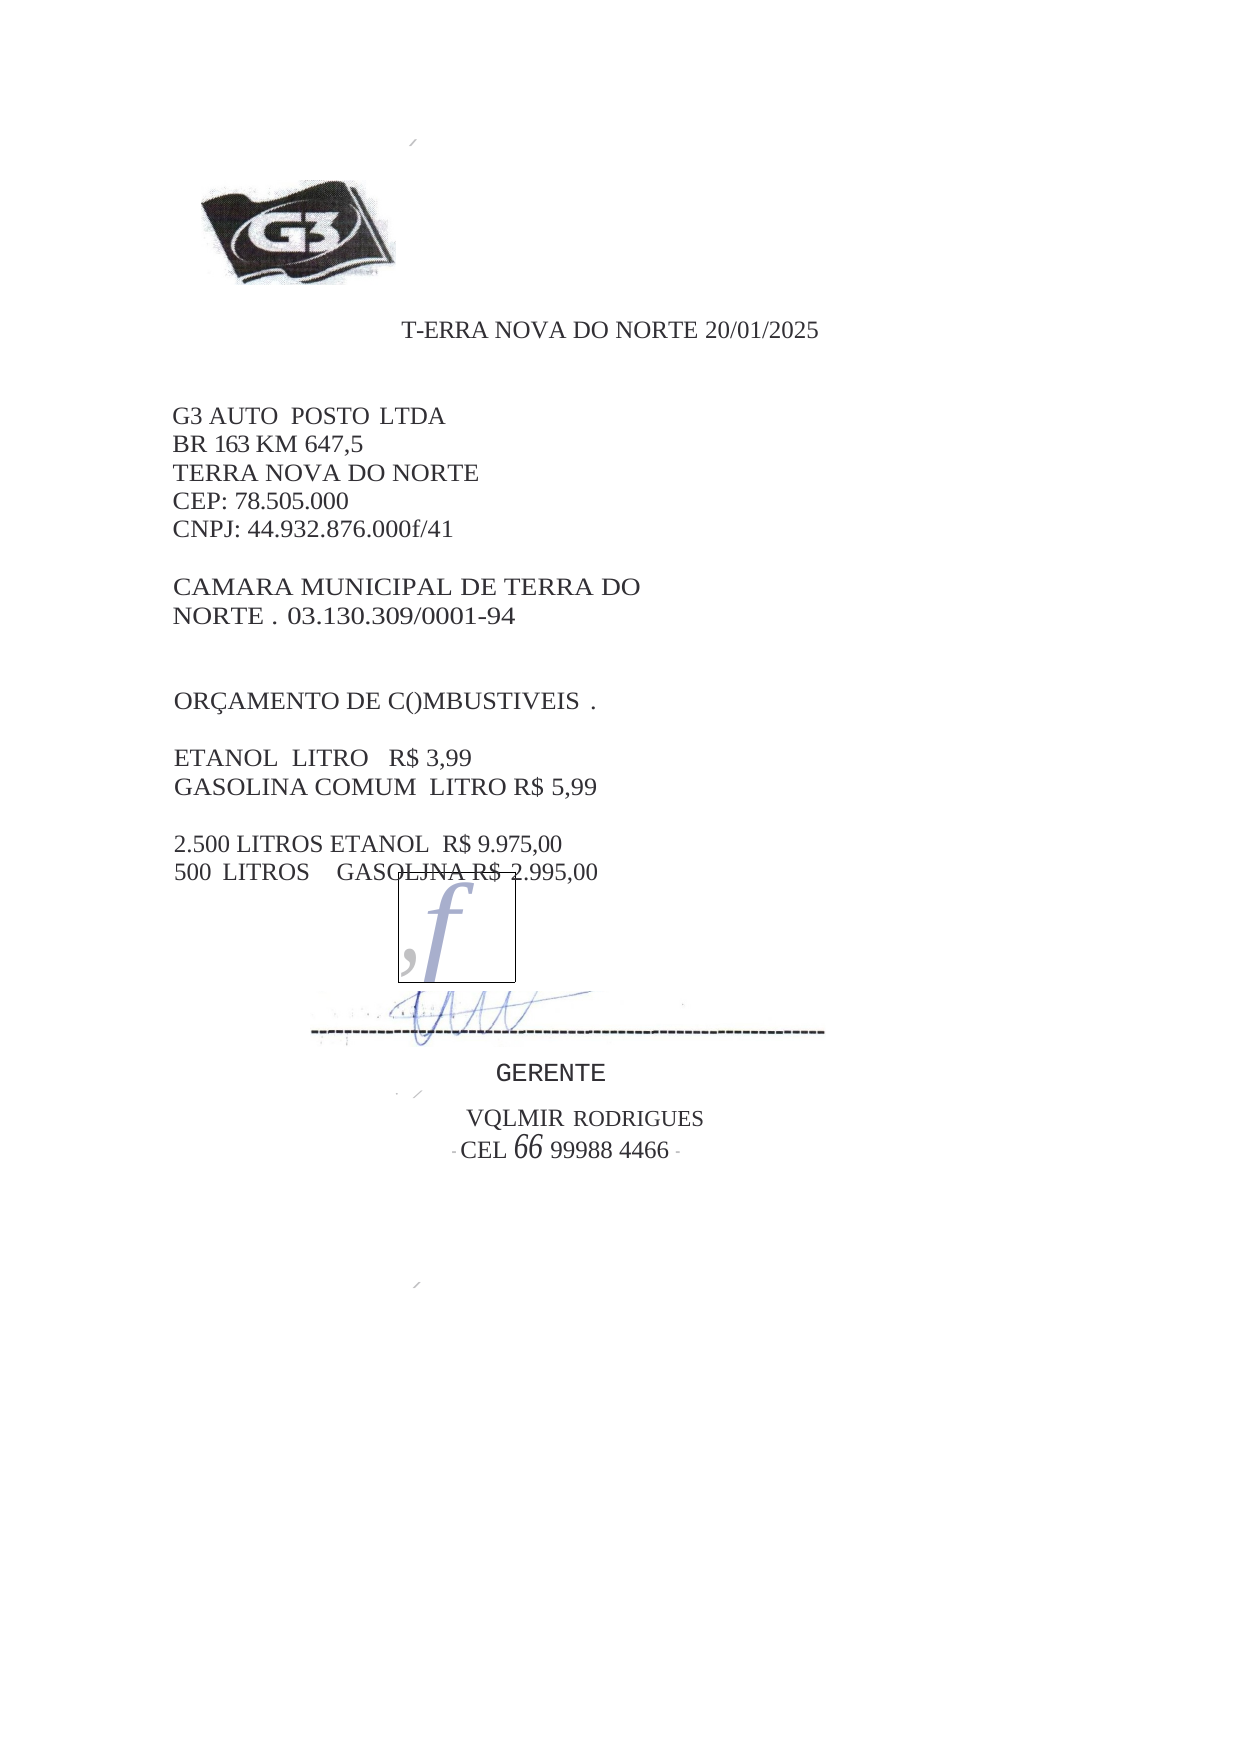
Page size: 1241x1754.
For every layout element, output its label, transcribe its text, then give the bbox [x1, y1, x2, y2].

text / [408, 137, 848, 148]
text / [412, 1280, 848, 1290]
subtitle T-ERRA NOVA DO NORTE 20/01/2025 G3 AUTO POSTO LTDA [172, 259, 848, 430]
text VQLMIR RODRIGUES [493, 1109, 707, 1130]
text CAMARA MUNICIPAL DE TERRA DO NORTE . 03.130.309/0001-94 [172, 572, 728, 629]
picture [201, 180, 396, 259]
text ,fc [399, 886, 450, 982]
text ' / [394, 1088, 848, 1101]
text GERENTE [396, 1061, 707, 1087]
text CNPJ: 44.932.876.000f/41 [172, 515, 848, 544]
text ORÇAMENTO DE C()MBUSTIVEIS . [173, 686, 848, 715]
picture [310, 991, 827, 1047]
subtitle 2.500 LITROS ETANOL R$ 9.975,00 500 LITROS GASOLJNA R$ 2.995,00 [173, 829, 599, 886]
text BR 163 KM 647,5 [172, 430, 848, 458]
text VQLMIR RODRIGUES [463, 1109, 496, 1130]
text ,fc [435, 886, 515, 982]
subtitle - CEL 66 99988 4466 - [451, 1130, 848, 1165]
text ETANOL LITRO R$ 3,99 GASOLINA COMUM LITRO R$ 5,99 [173, 743, 599, 801]
text TERRA NOVA DO NORTE CEP: 78.505.000 [172, 458, 528, 515]
